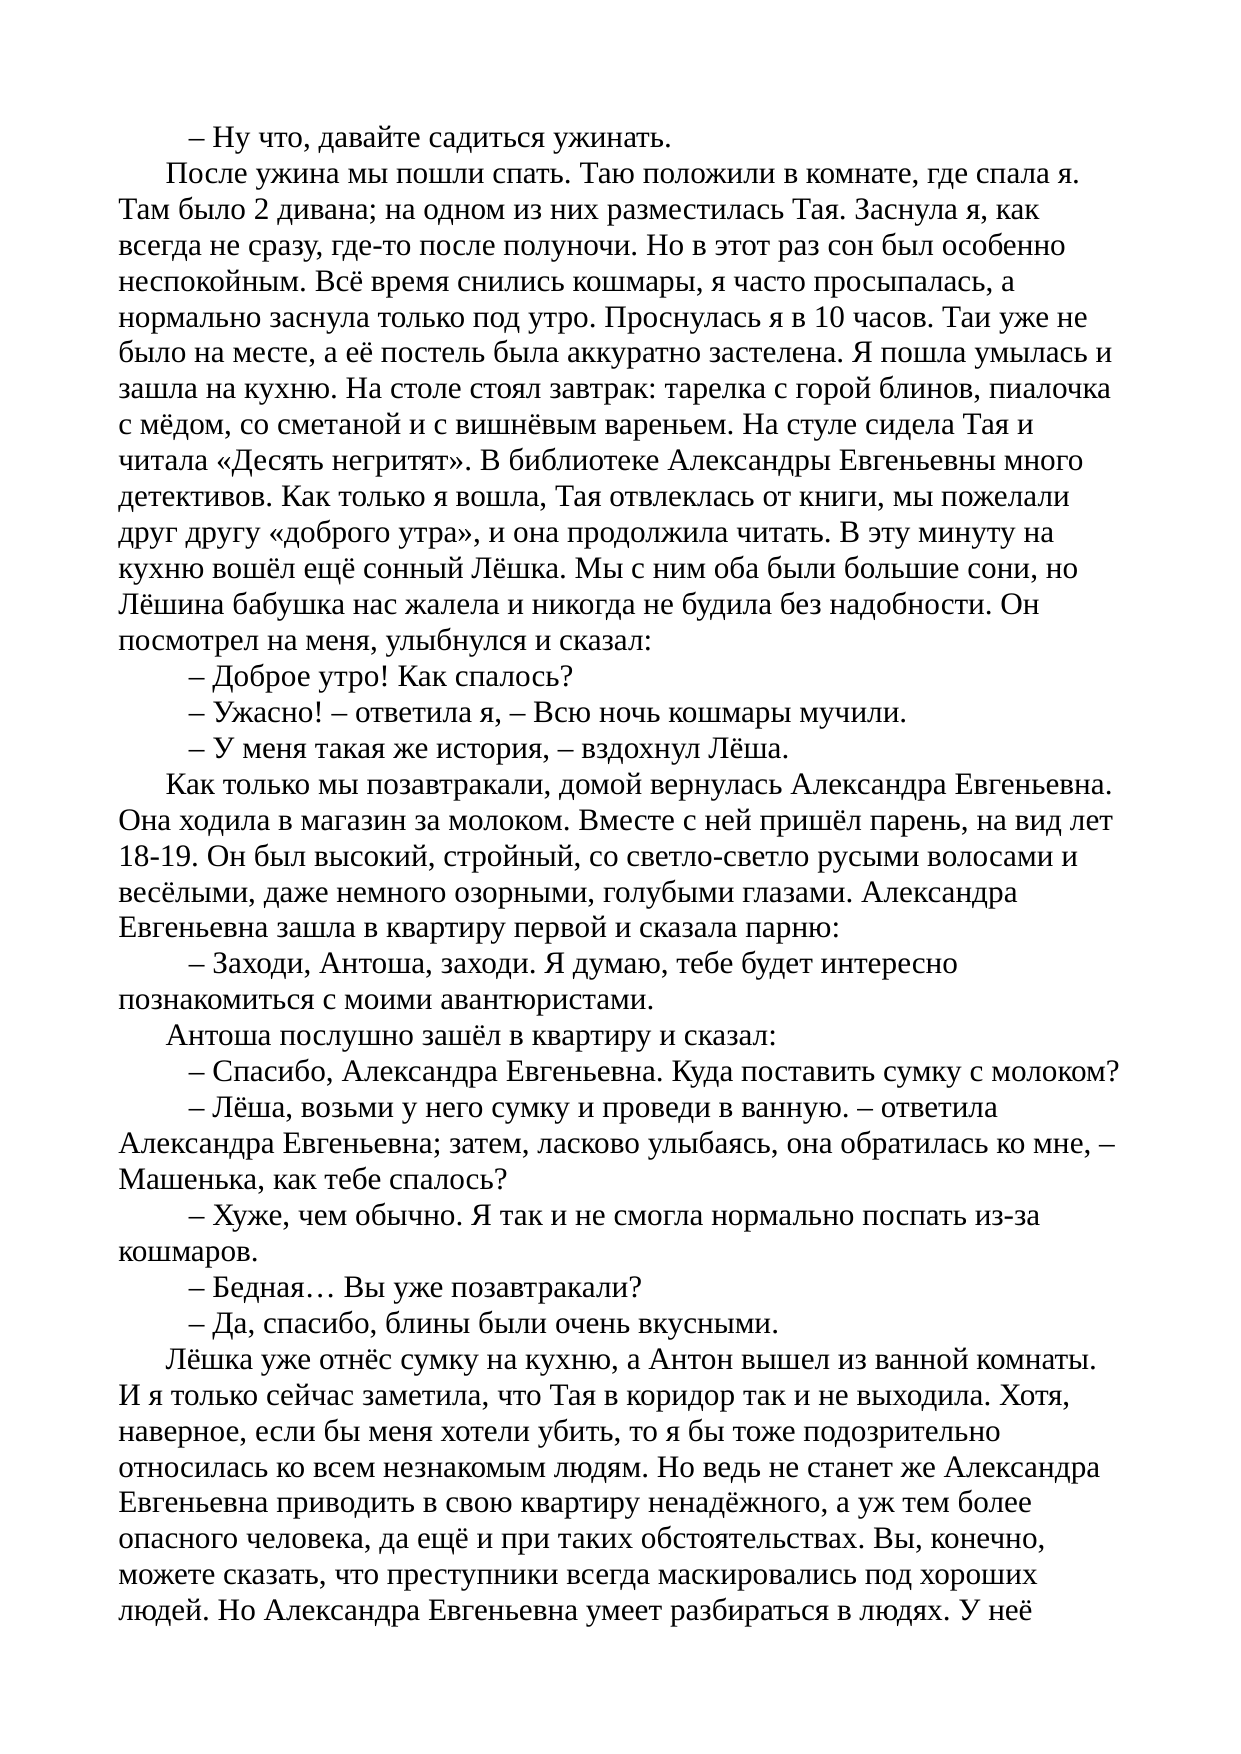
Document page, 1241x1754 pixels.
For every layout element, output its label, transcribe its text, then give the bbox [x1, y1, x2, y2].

text – Да, спасибо, блины были очень вкусными. [118, 1304, 1122, 1340]
text – Хуже, чем обычно. Я так и не смогла нормально поспать из-за кошмаров. [118, 1196, 1122, 1268]
text – Ужасно! – ответила я, – Всю ночь кошмары мучили. [118, 693, 1122, 729]
text Как только мы позавтракали, домой вернулась Александра Евгеньевна. Она ходила в магазин за молоком. Вместе с ней пришёл парень, на вид лет 18-19. Он был высокий, стройный, со светло-светло русыми волосами и весёлыми, даже немного озорными, голубыми глазами. Александра Евгеньевна зашла в квартиру первой и сказала парню: [118, 765, 1122, 945]
text – Ну что, давайте садиться ужинать. [118, 118, 1122, 154]
text Антоша послушно зашёл в квартиру и сказал: [118, 1017, 1122, 1052]
text – Спасибо, Александра Евгеньевна. Куда поставить сумку с молоком? [118, 1052, 1122, 1088]
text – У меня такая же история, – вздохнул Лёша. [118, 729, 1122, 765]
text – Лёша, возьми у него сумку и проведи в ванную. – ответила Александра Евгеньевна; затем, ласково улыбаясь, она обратилась ко мне, – Машенька, как тебе спалось? [118, 1088, 1122, 1196]
text После ужина мы пошли спать. Таю положили в комнате, где спала я. Там было 2 дивана; на одном из них разместилась Тая. Заснула я, как всегда не сразу, где-то после полуночи. Но в этот раз сон был особенно неспокойным. Всё время снились кошмары, я часто просыпалась, а нормально заснула только под утро. Проснулась я в 10 часов. Таи уже не было на месте, а её постель была аккуратно застелена. Я пошла умылась и зашла на кухню. На столе стоял завтрак: тарелка с горой блинов, пиалочка с мёдом, со сметаной и с вишнёвым вареньем. На стуле сидела Тая и читала «Десять негритят». В библиотеке Александры Евгеньевны много детективов. Как только я вошла, Тая отвлеклась от книги, мы пожелали друг другу «доброго утра», и она продолжила читать. В эту минуту на кухню вошёл ещё сонный Лёшка. Мы с ним оба были большие сони, но Лёшина бабушка нас жалела и никогда не будила без надобности. Он посмотрел на меня, улыбнулся и сказал: [118, 154, 1122, 657]
text – Бедная… Вы уже позавтракали? [118, 1268, 1122, 1304]
text Лёшка уже отнёс сумку на кухню, а Антон вышел из ванной комнаты. И я только сейчас заметила, что Тая в коридор так и не выходила. Хотя, наверное, если бы меня хотели убить, то я бы тоже подозрительно относилась ко всем незнакомым людям. Но ведь не станет же Александра Евгеньевна приводить в свою квартиру ненадёжного, а уж тем более опасного человека, да ещё и при таких обстоятельствах. Вы, конечно, можете сказать, что преступники всегда маскировались под хороших людей. Но Александра Евгеньевна умеет разбираться в людях. У неё [118, 1340, 1122, 1627]
text – Доброе утро! Как спалось? [118, 657, 1122, 693]
text – Заходи, Антоша, заходи. Я думаю, тебе будет интересно познакомиться с моими авантюристами. [118, 945, 1122, 1017]
